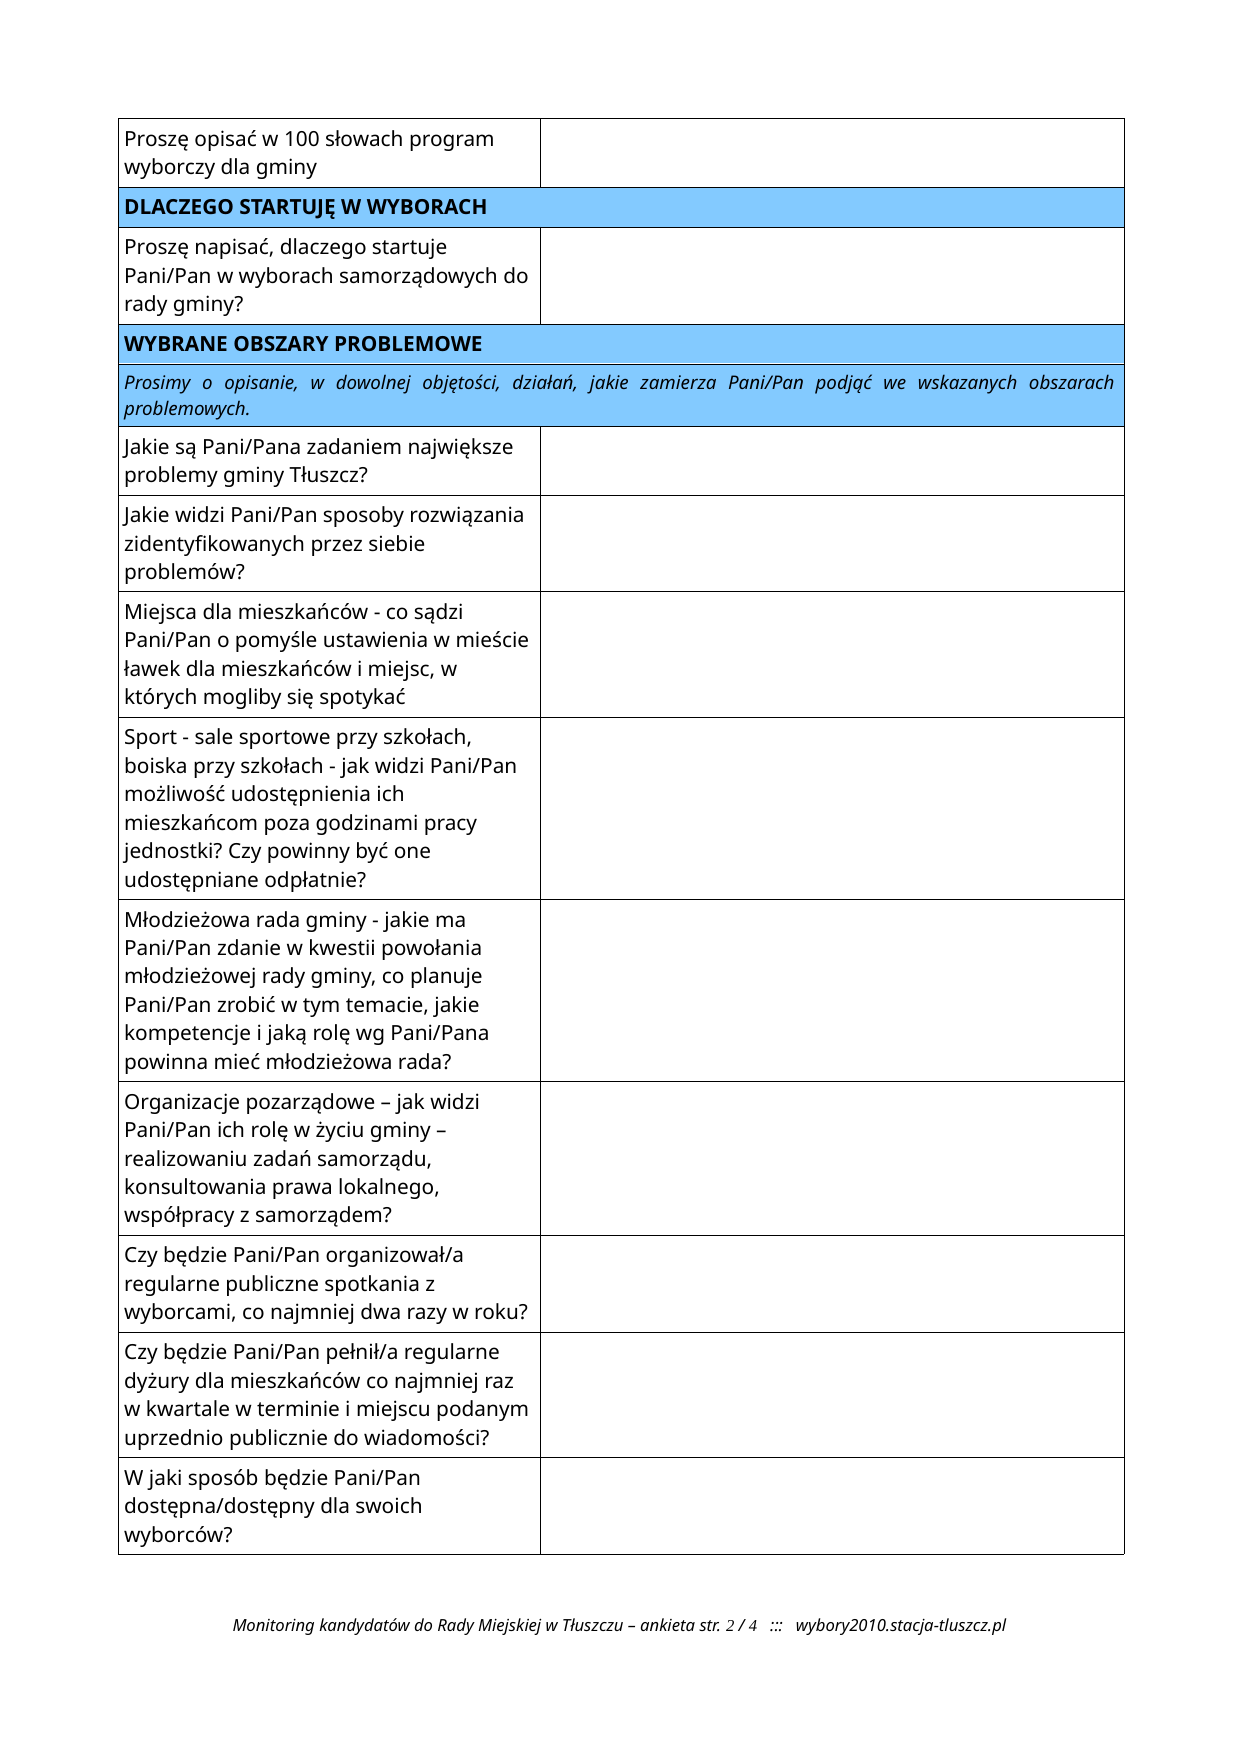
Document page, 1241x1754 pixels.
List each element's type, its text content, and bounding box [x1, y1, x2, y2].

table_cell Prosimy o opisanie, w dowolnej objętości, działań, jakie zamierza Pani/Pan podjąć we wskazanych obszarach problemowych. [119, 365, 1124, 426]
table_cell DLACZEGO STARTUJĘ W WYBORACH [119, 188, 1124, 227]
table_cell [541, 427, 1124, 494]
table_cell [541, 900, 1124, 1081]
table_cell Miejsca dla mieszkańców - co sądzi Pani/Pan o pomyśle ustawienia w mieście ławek dla mieszkańców i miejsc, w których mogliby się spotykać [119, 592, 540, 717]
table_cell [541, 1236, 1124, 1332]
table_cell Jakie widzi Pani/Pan sposoby rozwiązania zidentyfikowanych przez siebie problemów? [119, 496, 540, 591]
table_cell Proszę napisać, dlaczego startuje Pani/Pan w wyborach samorządowych do rady gminy? [119, 228, 540, 323]
table_cell Jakie są Pani/Pana zadaniem największe problemy gminy Tłuszcz? [119, 427, 540, 494]
table_cell Czy będzie Pani/Pan pełnił/a regularne dyżury dla mieszkańców co najmniej raz w kwartale w terminie i miejscu podanym uprzednio publicznie do wiadomości? [119, 1333, 540, 1457]
table_cell [541, 718, 1124, 899]
table_cell Czy będzie Pani/Pan organizował/a regularne publiczne spotkania z wyborcami, co najmniej dwa razy w roku? [119, 1236, 540, 1332]
table_cell [541, 1458, 1124, 1554]
table_cell [541, 1333, 1124, 1457]
table_cell [541, 1082, 1124, 1235]
table_cell WYBRANE OBSZARY PROBLEMOWE [119, 325, 1124, 363]
table_cell Proszę opisać w 100 słowach program wyborczy dla gminy [119, 119, 540, 187]
table_cell W jaki sposób będzie Pani/Pan dostępna/dostępny dla swoich wyborców? [119, 1458, 540, 1554]
table_cell Organizacje pozarządowe – jak widzi Pani/Pan ich rolę w życiu gminy – realizowaniu zadań samorządu, konsultowania prawa lokalnego, współpracy z samorządem? [119, 1082, 540, 1235]
table_cell [541, 592, 1124, 717]
table_cell [541, 119, 1124, 187]
table_cell Młodzieżowa rada gminy - jakie ma Pani/Pan zdanie w kwestii powołania młodzieżowej rady gminy, co planuje Pani/Pan zrobić w tym temacie, jakie kompetencje i jaką rolę wg Pani/Pana powinna mieć młodzieżowa rada? [119, 900, 540, 1081]
table_cell Sport - sale sportowe przy szkołach, boiska przy szkołach - jak widzi Pani/Pan możliwość udostępnienia ich mieszkańcom poza godzinami pracy jednostki? Czy powinny być one udostępniane odpłatnie? [119, 718, 540, 899]
table_cell [541, 228, 1124, 323]
table_cell [541, 496, 1124, 591]
